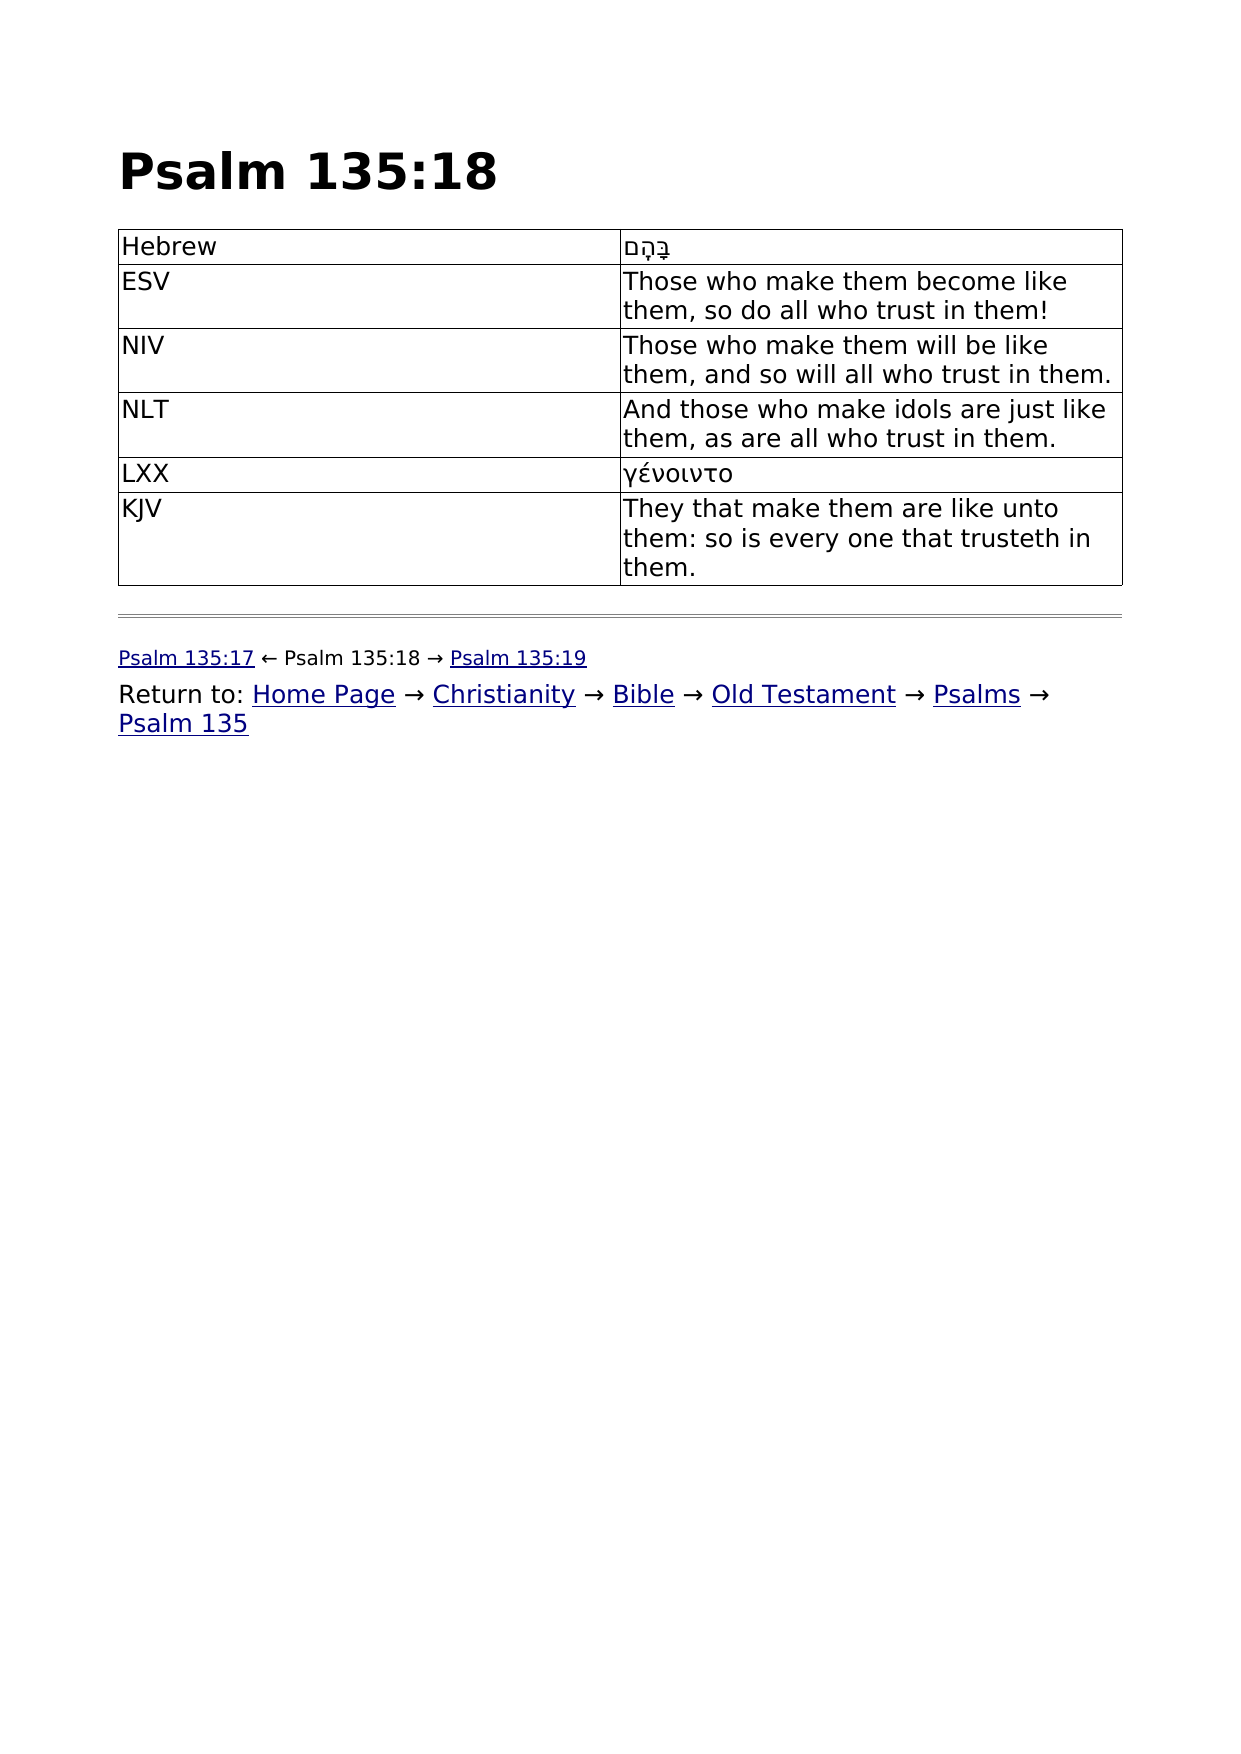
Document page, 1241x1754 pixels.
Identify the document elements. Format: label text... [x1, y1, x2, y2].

table_cell KJV [119, 493, 620, 585]
table_header בָּהֶֽם [621, 230, 1122, 264]
table_cell Those who make them become like them, so do all who trust in them! [621, 265, 1122, 328]
text Psalm 135:17 ← Psalm 135:18 → Psalm 135:19 [118, 646, 1122, 680]
subtitle Psalm 135:18 [118, 143, 1122, 201]
table_cell γένοιντο [621, 458, 1122, 492]
table_cell NIV [119, 329, 620, 392]
table_cell They that make them are like unto them: so is every one that trusteth in them. [621, 493, 1122, 585]
table_cell Those who make them will be like them, and so will all who trust in them. [621, 329, 1122, 392]
table_cell And those who make idols are just like them, as are all who trust in them. [621, 393, 1122, 457]
table_header Hebrew [119, 230, 620, 264]
text Return to: Home Page → Christianity → Bible → Old Testament → Psalms → Psalm 135 [118, 680, 1122, 739]
table_cell LXX [119, 458, 620, 492]
table_cell ESV [119, 265, 620, 328]
table_cell NLT [119, 393, 620, 457]
